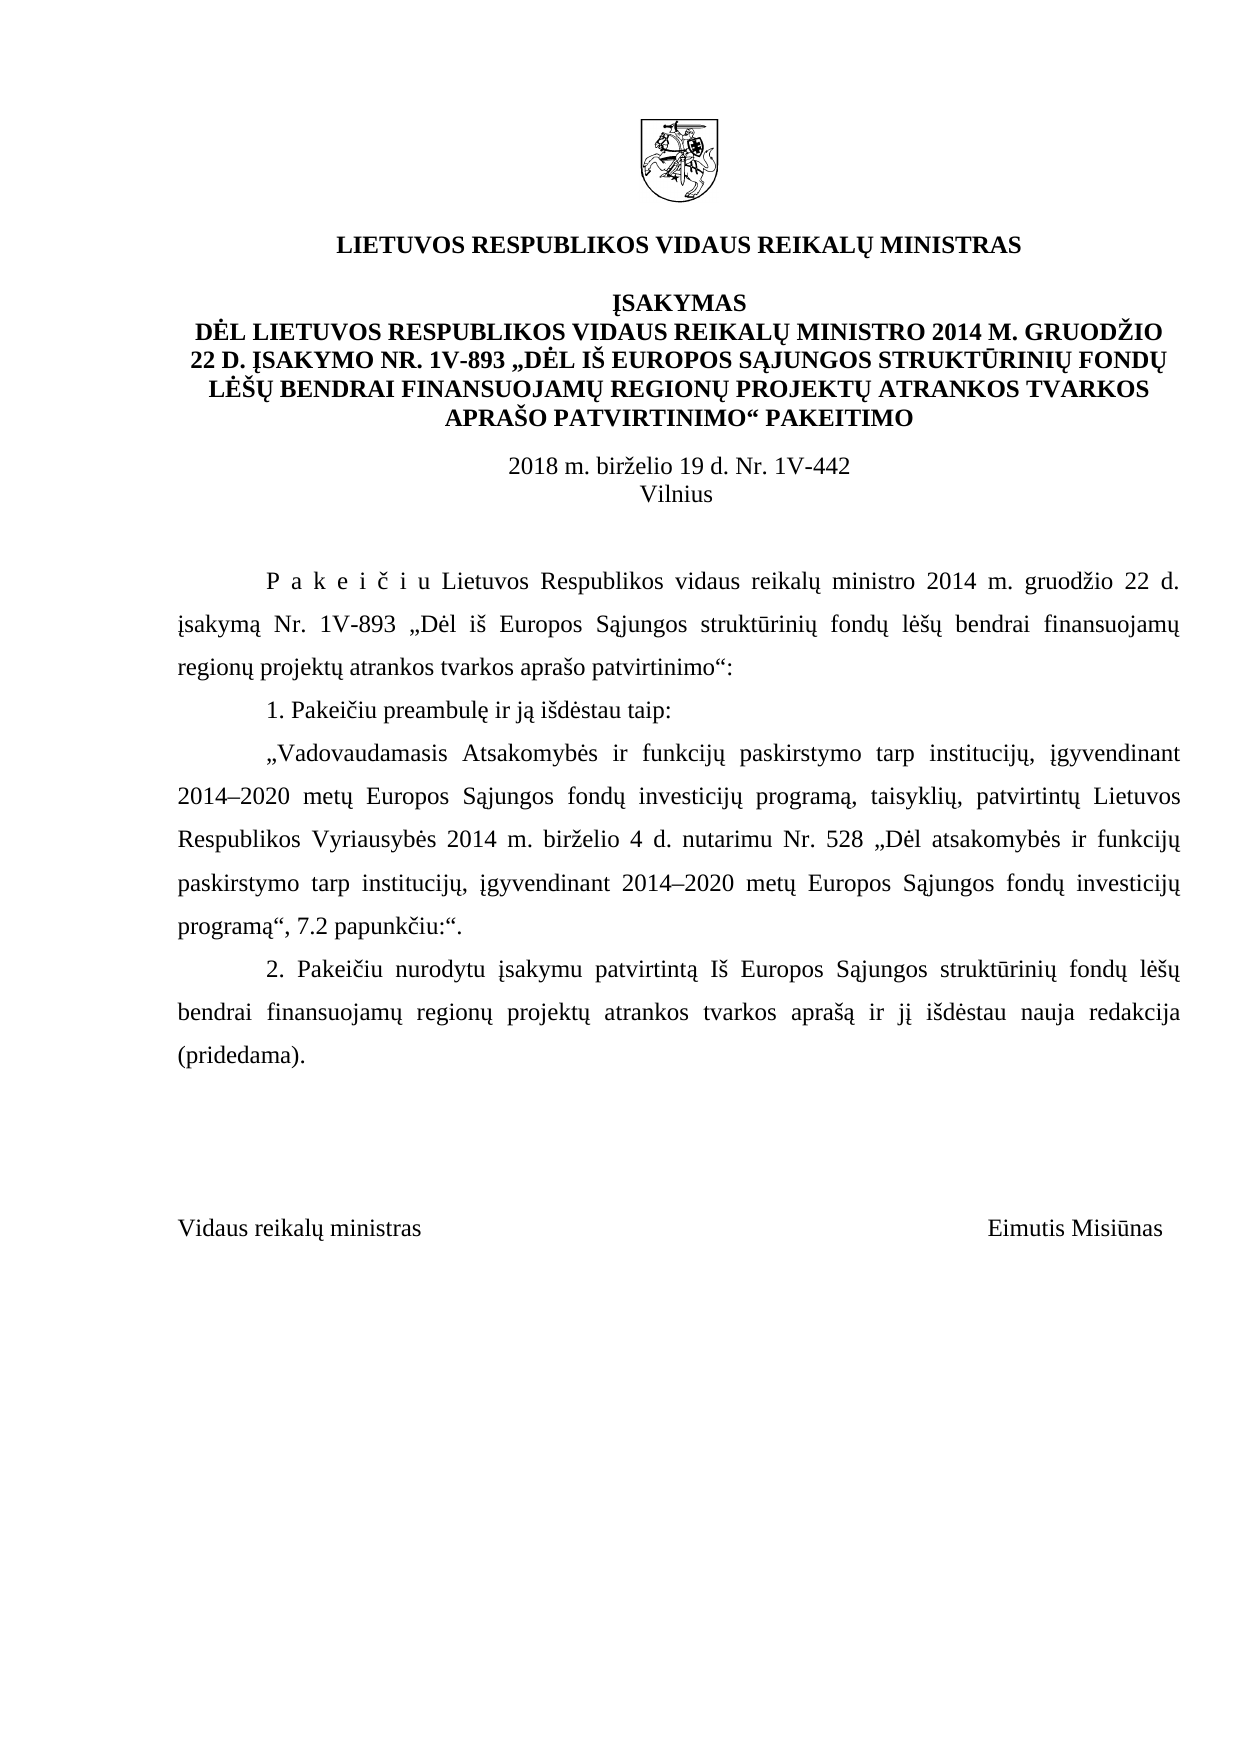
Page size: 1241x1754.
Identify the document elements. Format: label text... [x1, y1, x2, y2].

text Vilnius [177, 479, 1181, 508]
text DĖL LIETUVOS RESPUBLIKOS VIDAUS REIKALŲ MINISTRO 2014 M. GRUODŽIO 22 D. ĮSAKYMO NR. 1V-893 „DĖL IŠ EUROPOS SĄJUNGOS STRUKTŪRINIŲ FONDŲ LĖŠŲ BENDRAI FINANSUOJAMŲ REGIONŲ PROJEKTŲ ATRANKOS TVARKOS APRAŠO PATVIRTINIMO“ PAKEITIMO [177, 317, 1181, 432]
text 2. Pakeičiu nurodytu įsakymu patvirtintą Iš Europos Sąjungos struktūrinių fondų lėšų bendrai finansuojamų regionų projektų atrankos tvarkos aprašą ir jį išdėstau nauja redakcija (pridedama). [177, 954, 1181, 1069]
text „Vadovaudamasis Atsakomybės ir funkcijų paskirstymo tarp institucijų, įgyvendinant 2014–2020 metų Europos Sąjungos fondų investicijų programą, taisyklių, patvirtintų Lietuvos Respublikos Vyriausybės 2014 m. birželio 4 d. nutarimu Nr. 528 „Dėl atsakomybės ir funkcijų paskirstymo tarp institucijų, įgyvendinant 2014–2020 metų Europos Sąjungos fondų investicijų programą“, 7.2 papunkčiu:“. [177, 738, 1181, 939]
text 2018 m. birželio 19 d. Nr. 1V-442 [177, 451, 1181, 479]
text P a k e i č i u Lietuvos Respublikos vidaus reikalų ministro 2014 m. gruodžio 22 d. įsakymą Nr. 1V-893 „Dėl iš Europos Sąjungos struktūrinių fondų lėšų bendrai finansuojamų regionų projektų atrankos tvarkos aprašo patvirtinimo“: [177, 566, 1181, 681]
text LIETUVOS RESPUBLIKOS VIDAUS REIKALŲ MINISTRAS [177, 230, 1181, 259]
text 1. Pakeičiu preambulę ir ją išdėstau taip: [177, 695, 1181, 724]
text Vidaus reikalų ministras Eimutis Misiūnas [177, 1213, 1181, 1241]
text ĮSAKYMAS [177, 288, 1181, 317]
